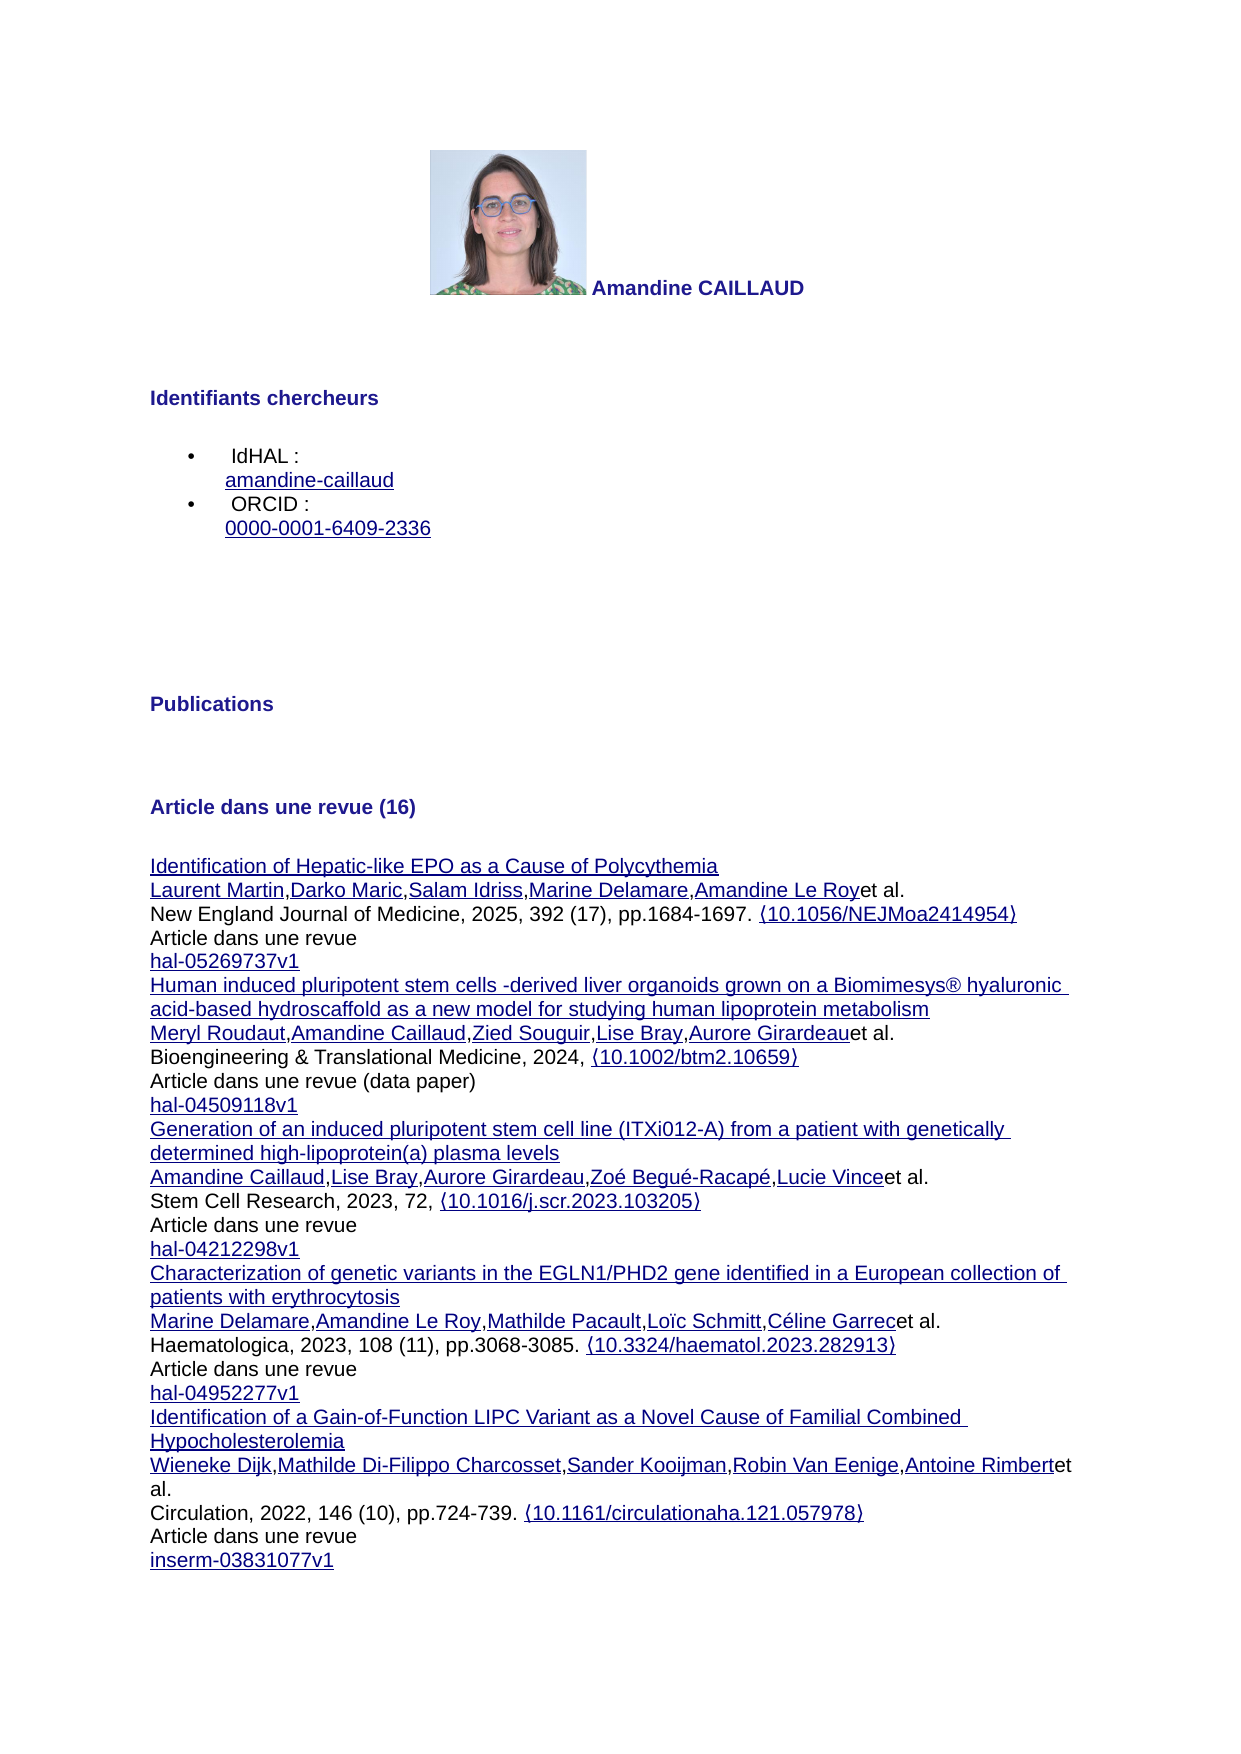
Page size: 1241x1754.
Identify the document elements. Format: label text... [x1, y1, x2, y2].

subtitle Publications [150, 692, 1090, 716]
list amandine-caillaud [187, 468, 1090, 492]
subtitle Article dans une revue (16) [150, 795, 1090, 819]
table_cell Generation of an induced pluripotent stem cell line (ITXi012-A) from a patient with genetically determined high-lipoprotein(a) plasma levels Amandine Caillaud,Lise Bray,Aurore Girardeau,Zoé Begué-Racapé,Lucie Vinceet al. Stem Cell Research, 2023, 72, ⟨10.1016/j.scr.2023.103205⟩ Article dans une revue hal-04212298v1 [150, 1117, 1090, 1261]
subtitle Identifiants chercheurs [150, 386, 1090, 410]
table_cell Characterization of genetic variants in the EGLN1/PHD2 gene identified in a European collection of patients with erythrocytosis Marine Delamare,Amandine Le Roy,Mathilde Pacault,Loïc Schmitt,Céline Garrecet al. Haematologica, 2023, 108 (11), pp.3068-3085. ⟨10.3324/haematol.2023.282913⟩ Article dans une revue hal-04952277v1 [150, 1261, 1090, 1404]
table_cell Identification of a Gain-of-Function LIPC Variant as a Novel Cause of Familial Combined Hypocholesterolemia Wieneke Dijk,Mathilde Di-Filippo Charcosset,Sander Kooijman,Robin Van Eenige,Antoine Rimbertet al. Circulation, 2022, 146 (10), pp.724-739. ⟨10.1161/circulationaha.121.057978⟩ Article dans une revue inserm-03831077v1 [150, 1405, 1090, 1572]
picture [430, 150, 587, 295]
subtitle Amandine CAILLAUD [150, 150, 1090, 299]
list IdHAL : [187, 444, 1090, 468]
list 0000-0001-6409-2336 [187, 516, 1090, 540]
list ORCID : [187, 492, 1090, 516]
table_header Identification of Hepatic-like EPO as a Cause of Polycythemia Laurent Martin,Darko Maric,Salam Idriss,Marine Delamare,Amandine Le Royet al. New England Journal of Medicine, 2025, 392 (17), pp.1684-1697. ⟨10.1056/NEJMoa2414954⟩ Article dans une revue hal-05269737v1 [150, 854, 1090, 973]
table_cell Human induced pluripotent stem cells ‐derived liver organoids grown on a Biomimesys® hyaluronic acid‐based hydroscaffold as a new model for studying human lipoprotein metabolism Meryl Roudaut,Amandine Caillaud,Zied Souguir,Lise Bray,Aurore Girardeauet al. Bioengineering & Translational Medicine, 2024, ⟨10.1002/btm2.10659⟩ Article dans une revue (data paper) hal-04509118v1 [150, 973, 1090, 1117]
